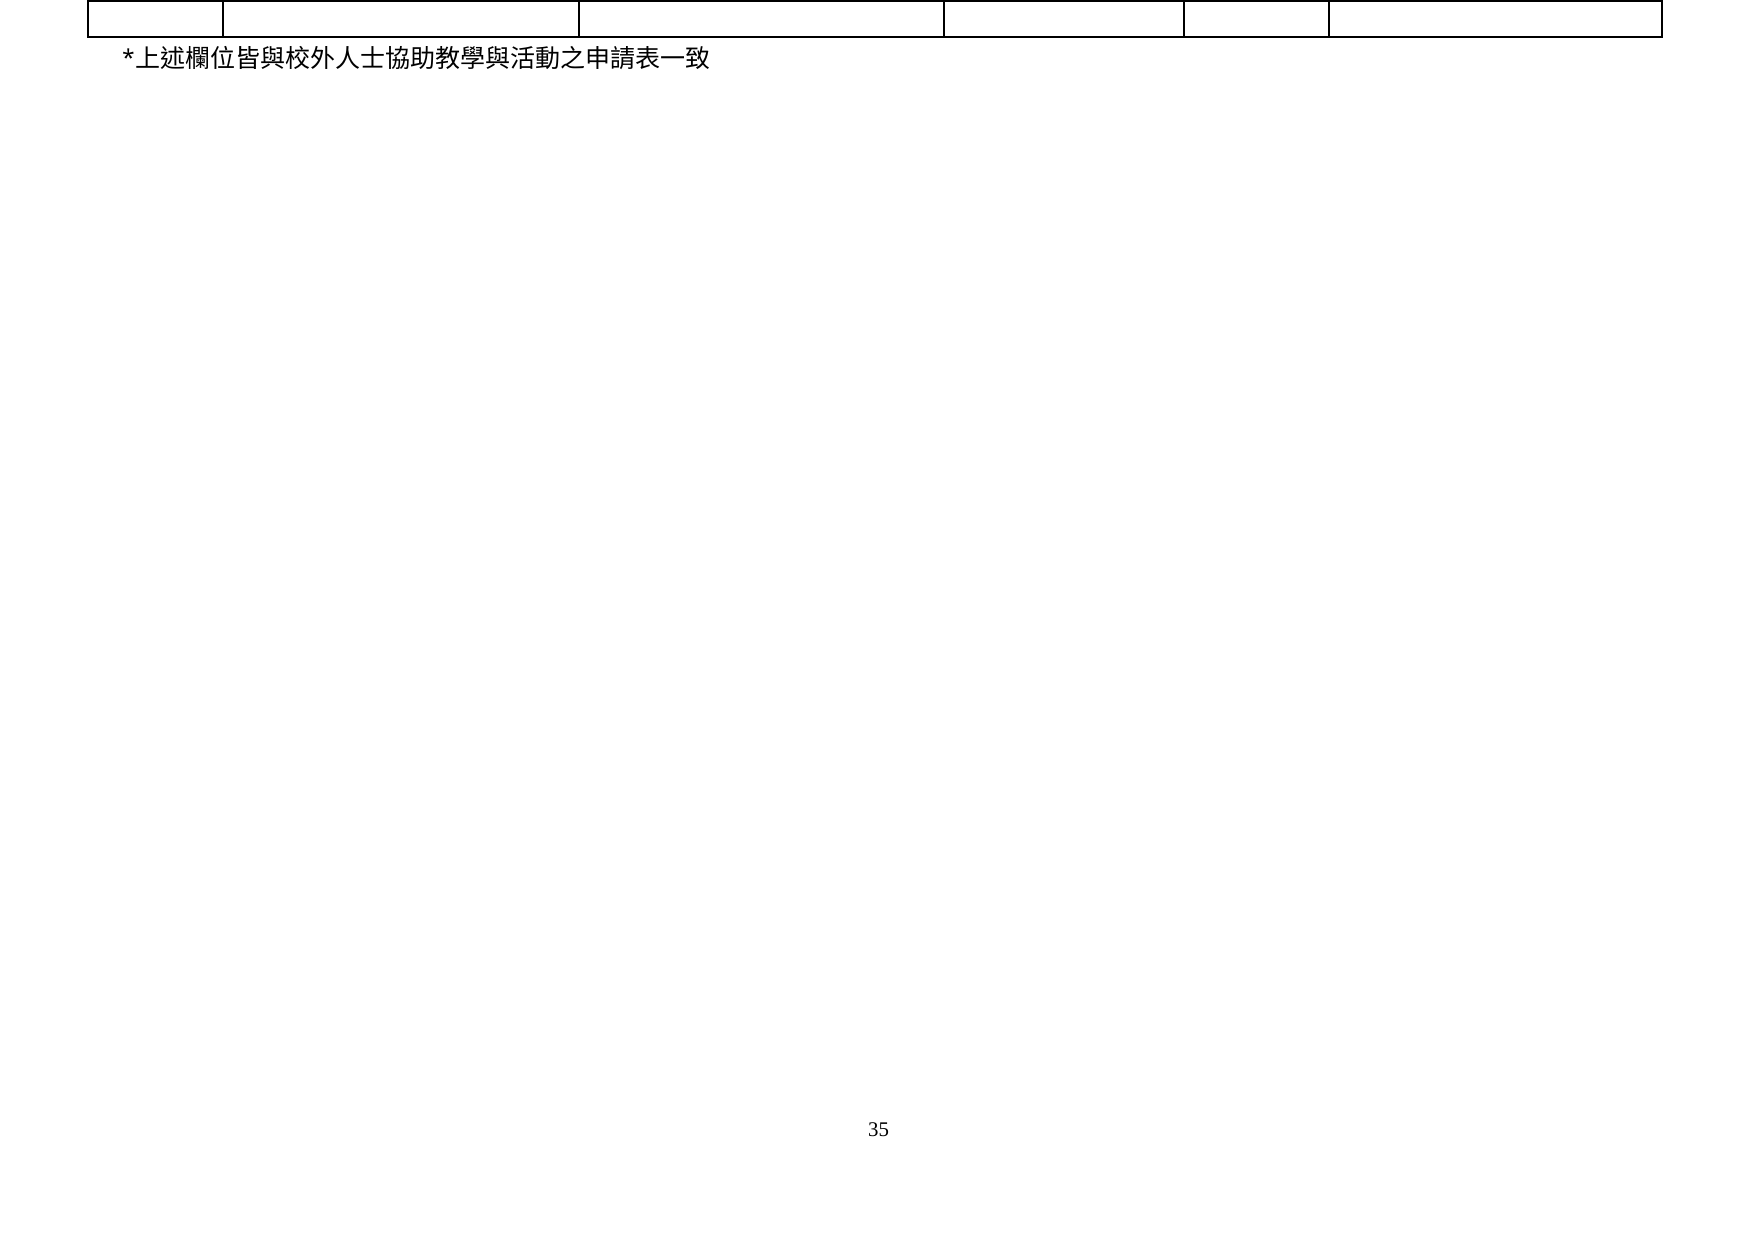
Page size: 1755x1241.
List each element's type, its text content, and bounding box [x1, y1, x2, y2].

table_cell [580, 2, 943, 36]
table_cell [1185, 2, 1328, 36]
table_cell [89, 2, 222, 36]
table_cell [224, 2, 578, 36]
table_cell [1330, 2, 1661, 36]
table_cell [945, 2, 1183, 36]
text *上述欄位皆與校外人士協助教學與活動之申請表一致 [118, 38, 1636, 74]
